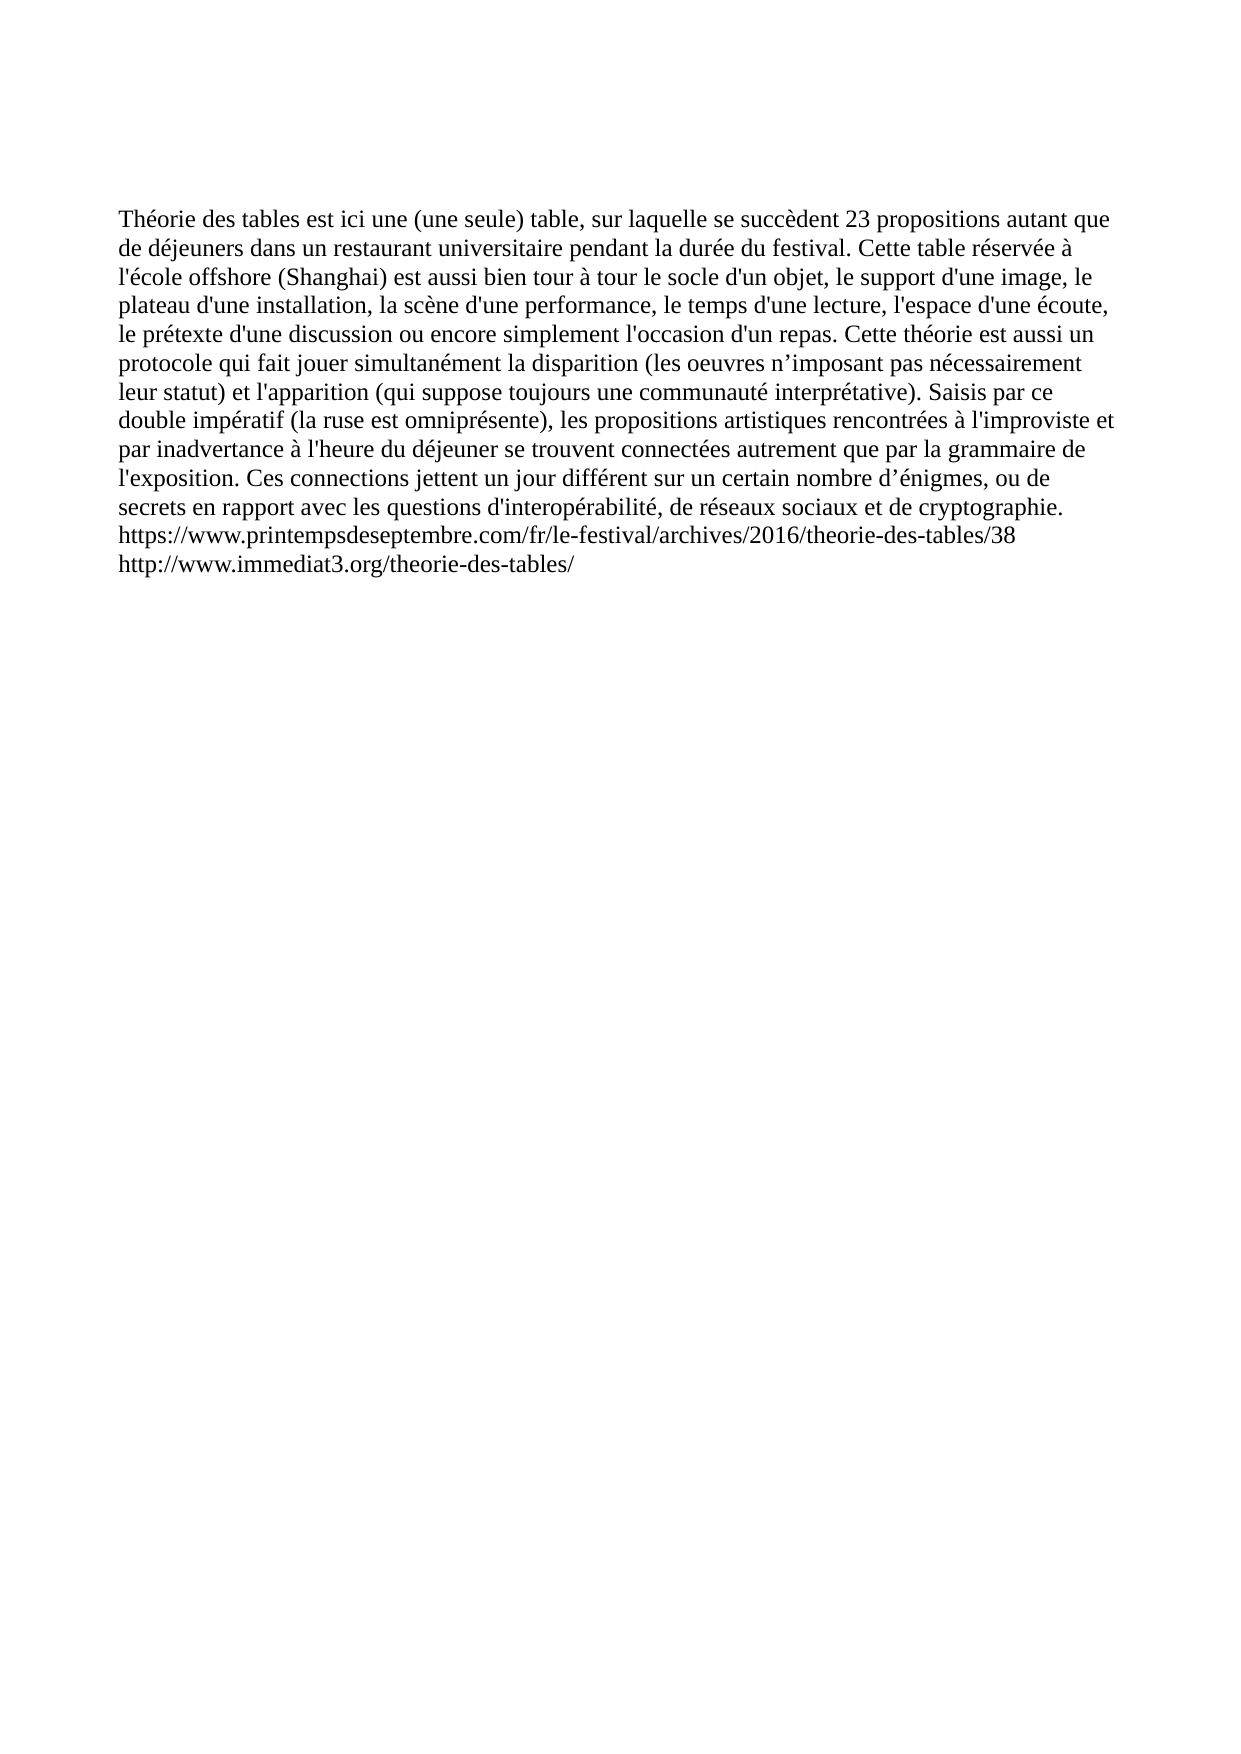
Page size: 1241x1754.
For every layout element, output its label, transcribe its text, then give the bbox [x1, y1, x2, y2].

text https://www.printempsdeseptembre.com/fr/le-festival/archives/2016/theorie-des-tables/38 [118, 521, 1122, 549]
text Théorie des tables est ici une (une seule) table, sur laquelle se succèdent 23 propositions autant que de déjeuners dans un restaurant universitaire pendant la durée du festival. Cette table réservée à l'école offshore (Shanghai) est aussi bien tour à tour le socle d'un objet, le support d'une image, le plateau d'une installation, la scène d'une performance, le temps d'une lecture, l'espace d'une écoute, le prétexte d'une discussion ou encore simplement l'occasion d'un repas. Cette théorie est aussi un protocole qui fait jouer simultanément la disparition (les oeuvres n’imposant pas nécessairement leur statut) et l'apparition (qui suppose toujours une communauté interprétative). Saisis par ce double impératif (la ruse est omniprésente), les propositions artistiques rencontrées à l'improviste et par inadvertance à l'heure du déjeuner se trouvent connectées autrement que par la grammaire de l'exposition. Ces connections jettent un jour différent sur un certain nombre d’énigmes, ou de secrets en rapport avec les questions d'interopérabilité, de réseaux sociaux et de cryptographie. [118, 204, 1122, 521]
text http://www.immediat3.org/theorie-des-tables/ [118, 549, 1122, 578]
